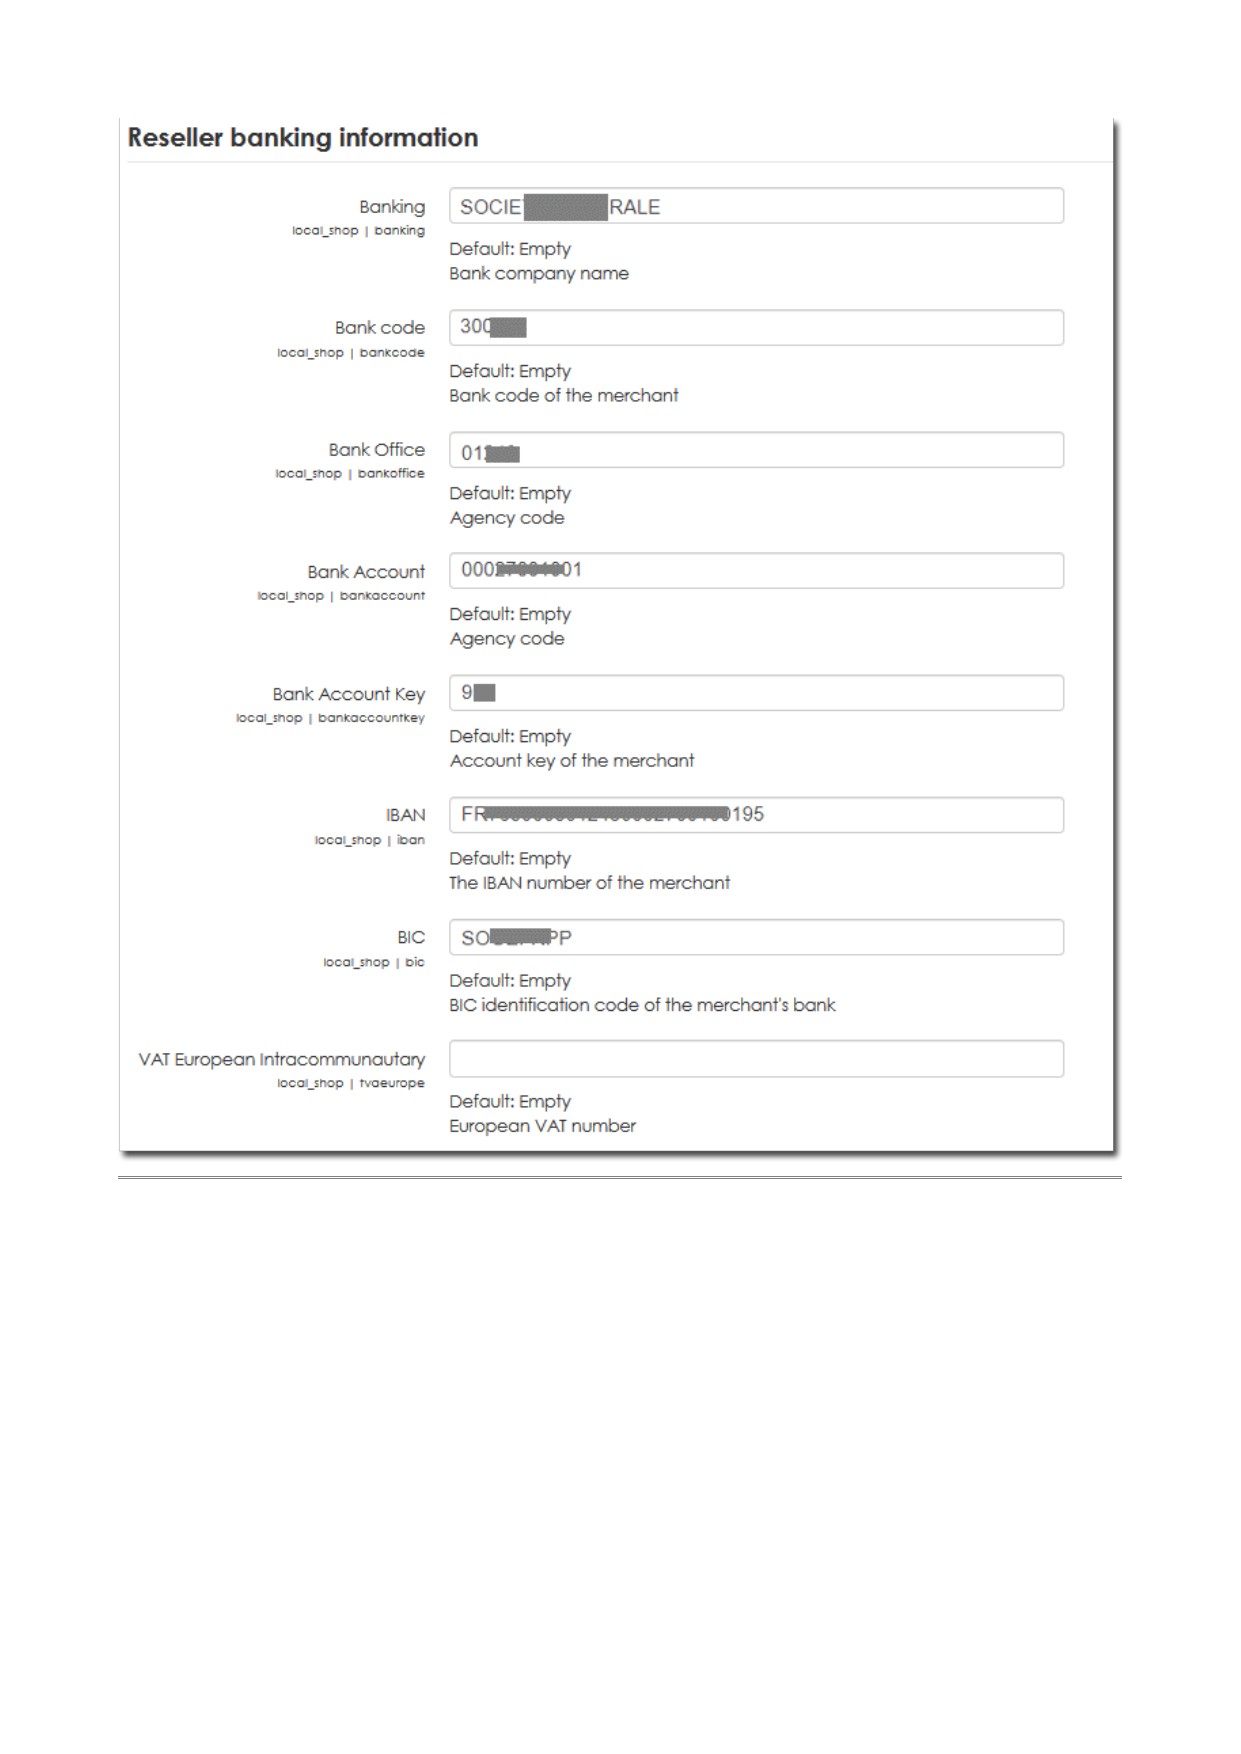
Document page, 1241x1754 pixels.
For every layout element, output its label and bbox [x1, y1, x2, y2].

picture [118, 118, 1123, 1162]
